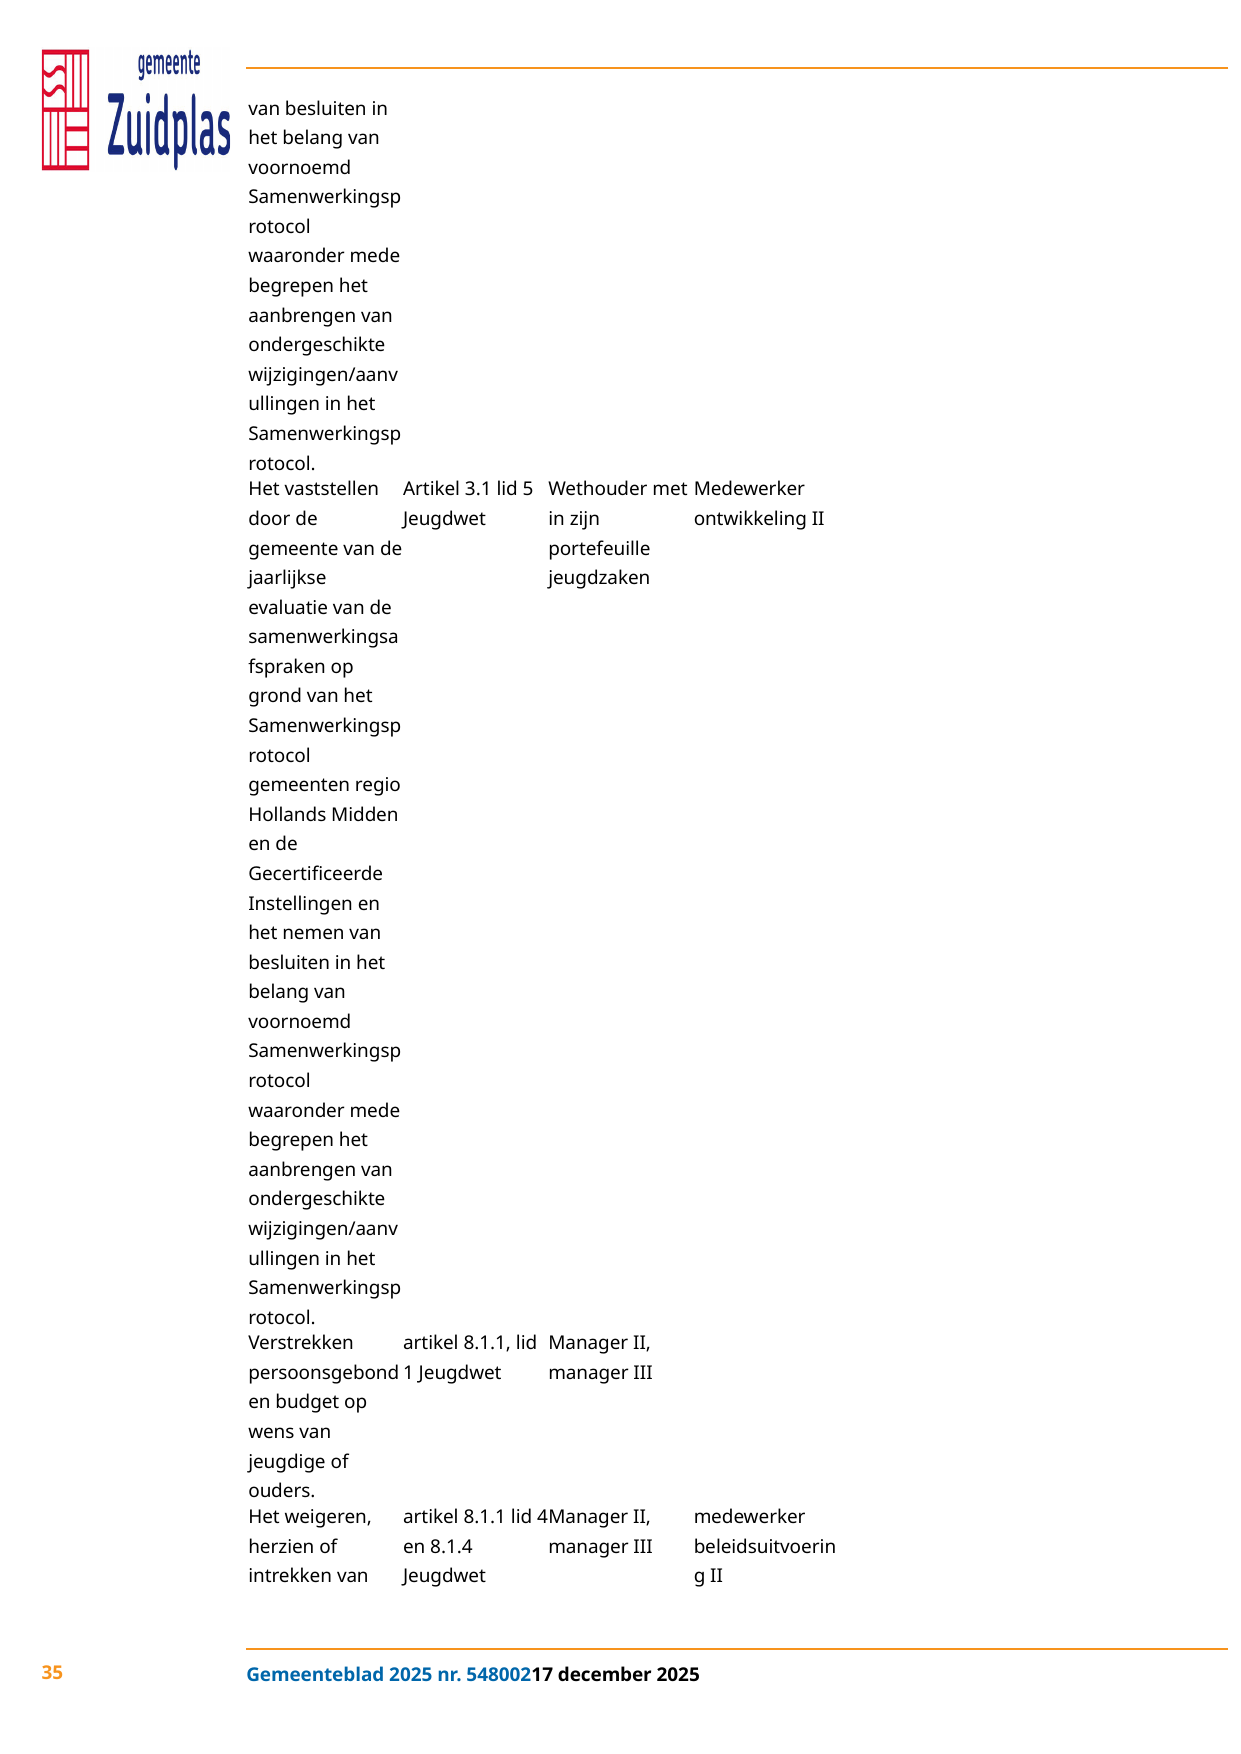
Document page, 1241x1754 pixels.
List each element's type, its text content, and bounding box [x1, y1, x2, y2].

table_cell [839, 476, 1152, 1329]
picture [41, 47, 231, 172]
table_cell Medewerker ontwikkeling II [694, 476, 839, 1329]
table_cell van besluiten in het belang van voornoemd Samenwerkingsprotocol waaronder mede begrepen het aanbrengen van ondergeschikte wijzigingen/aanvullingen in het Samenwerkingsprotocol. [248, 95, 403, 476]
table_cell Het vaststellen door de gemeente van de jaarlijkse evaluatie van de samenwerkingsafspraken op grond van het Samenwerkingsprotocol gemeenten regio Hollands Midden en de Gecertificeerde Instellingen en het nemen van besluiten in het belang van voornoemd Samenwerkingsprotocol waaronder mede begrepen het aanbrengen van ondergeschikte wijzigingen/aanvullingen in het Samenwerkingsprotocol. [248, 476, 403, 1329]
table_cell Het weigeren, herzien of intrekken van [248, 1503, 403, 1588]
table_cell [403, 95, 548, 476]
table_cell [839, 1330, 1152, 1503]
table_cell [839, 1503, 1152, 1588]
table_cell artikel 8.1.1, lid 1 Jeugdwet [403, 1330, 548, 1503]
table_cell artikel 8.1.1 lid 4 en 8.1.4 Jeugdwet [403, 1503, 548, 1588]
table_cell Manager II, manager III [548, 1330, 693, 1503]
table_cell [548, 95, 693, 476]
table_cell [694, 95, 839, 476]
table_cell [839, 95, 1152, 476]
table_cell Manager II, manager III [548, 1503, 693, 1588]
table_cell Wethouder met in zijn portefeuille jeugdzaken [548, 476, 693, 1329]
table_cell medewerker beleidsuitvoering II [694, 1503, 839, 1588]
table_cell Verstrekken persoonsgebonden budget op wens van jeugdige of ouders. [248, 1330, 403, 1503]
table_cell Artikel 3.1 lid 5 Jeugdwet [403, 476, 548, 1329]
table_cell [694, 1330, 839, 1503]
